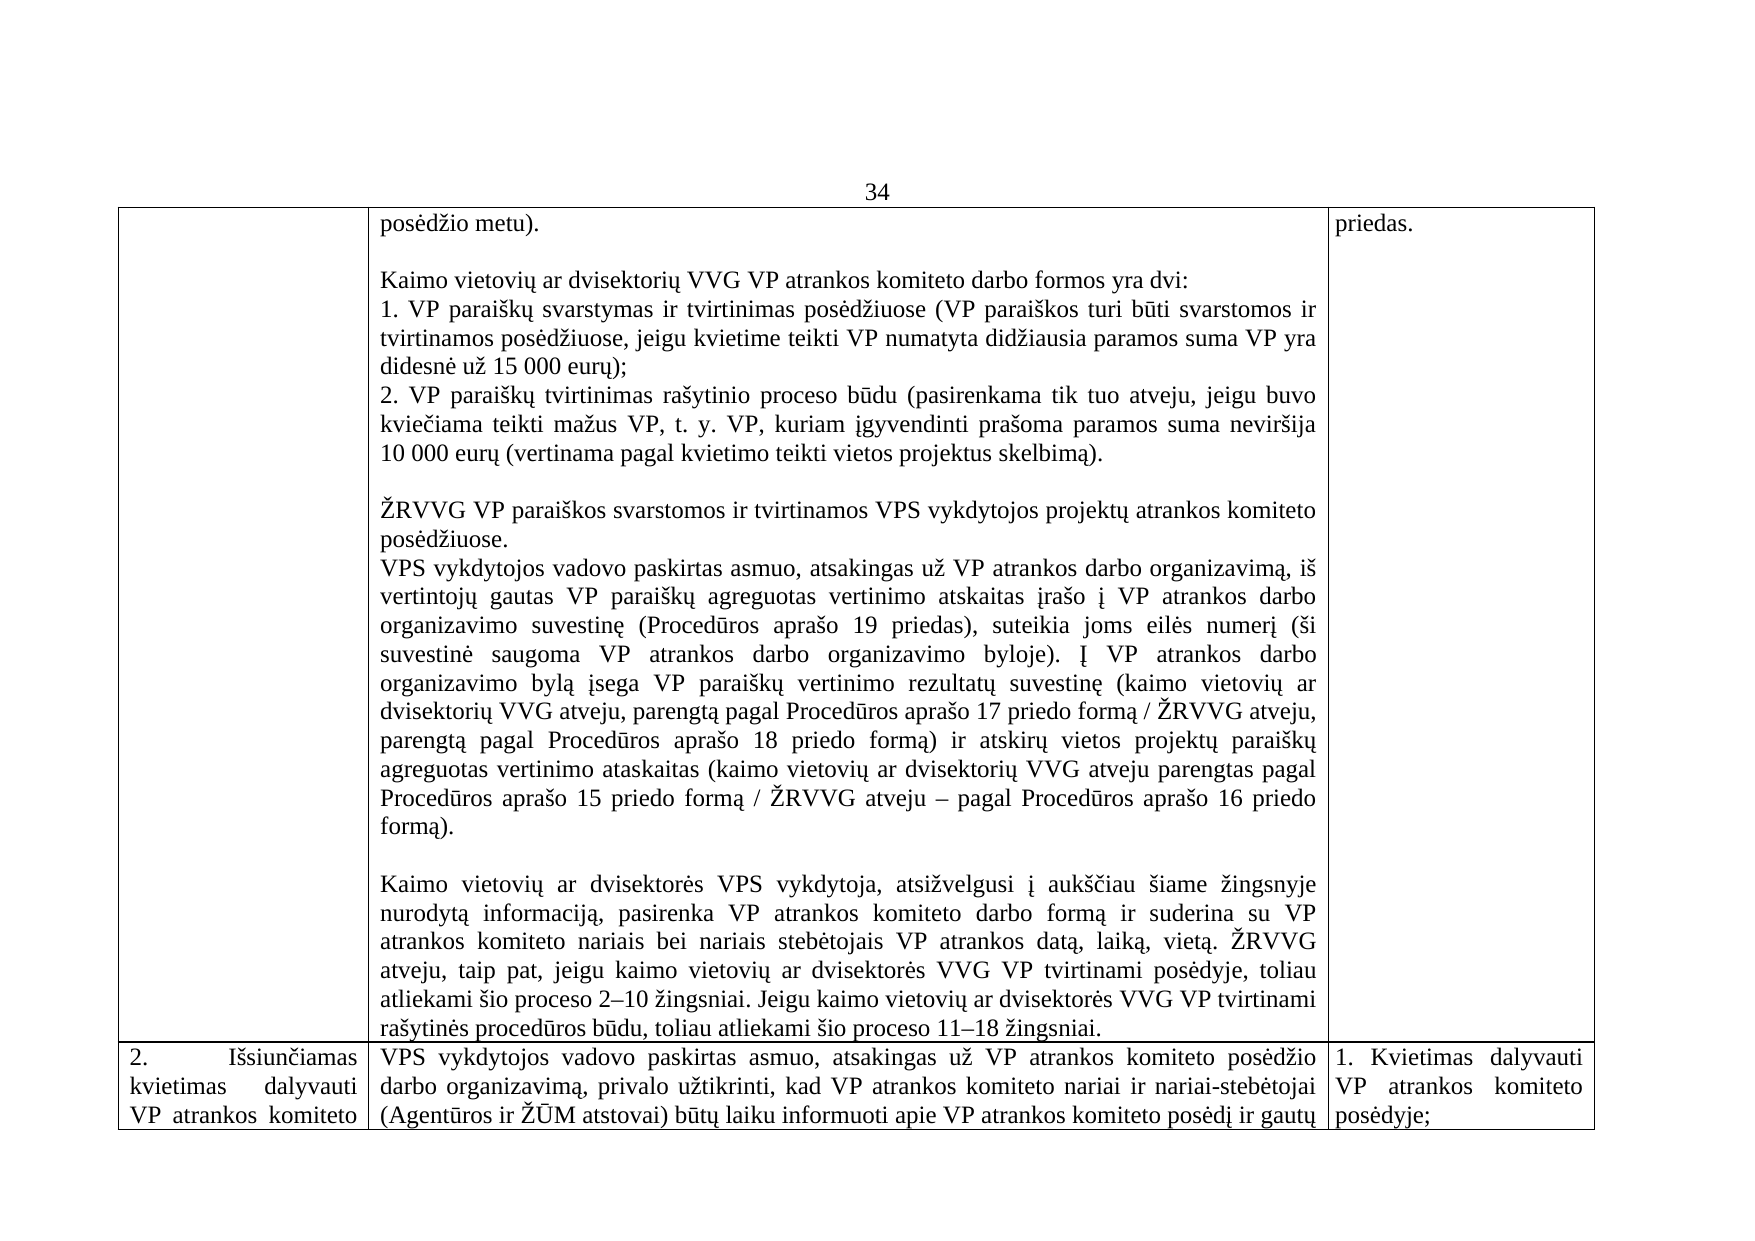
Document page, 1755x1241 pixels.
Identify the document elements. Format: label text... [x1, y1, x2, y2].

table_cell [119, 208, 368, 1041]
table_cell posėdžio metu). Kaimo vietovių ar dvisektorių VVG VP atrankos komiteto darbo formos yra dvi: 1. VP paraiškų svarstymas ir tvirtinimas posėdžiuose (VP paraiškos turi būti svarstomos ir tvirtinamos posėdžiuose, jeigu kvietime teikti VP numatyta didžiausia paramos suma VP yra didesnė už 15 000 eurų); 2. VP paraiškų tvirtinimas rašytinio proceso būdu (pasirenkama tik tuo atveju, jeigu buvo kviečiama teikti mažus VP, t. y. VP, kuriam įgyvendinti prašoma paramos suma neviršija 10 000 eurų (vertinama pagal kvietimo teikti vietos projektus skelbimą). ŽRVVG VP paraiškos svarstomos ir tvirtinamos VPS vykdytojos projektų atrankos komiteto posėdžiuose. VPS vykdytojos vadovo paskirtas asmuo, atsakingas už VP atrankos darbo organizavimą, iš vertintojų gautas VP paraiškų agreguotas vertinimo atskaitas įrašo į VP atrankos darbo organizavimo suvestinę (Procedūros aprašo 19 priedas), suteikia joms eilės numerį (ši suvestinė saugoma VP atrankos darbo organizavimo byloje). Į VP atrankos darbo organizavimo bylą įsega VP paraiškų vertinimo rezultatų suvestinę (kaimo vietovių ar dvisektorių VVG atveju, parengtą pagal Procedūros aprašo 17 priedo formą / ŽRVVG atveju, parengtą pagal Procedūros aprašo 18 priedo formą) ir atskirų vietos projektų paraiškų agreguotas vertinimo ataskaitas (kaimo vietovių ar dvisektorių VVG atveju parengtas pagal Procedūros aprašo 15 priedo formą / ŽRVVG atveju – pagal Procedūros aprašo 16 priedo formą). Kaimo vietovių ar dvisektorės VPS vykdytoja, atsižvelgusi į aukščiau šiame žingsnyje nurodytą informaciją, pasirenka VP atrankos komiteto darbo formą ir suderina su VP atrankos komiteto nariais bei nariais stebėtojais VP atrankos datą, laiką, vietą. ŽRVVG atveju, taip pat, jeigu kaimo vietovių ar dvisektorės VVG VP tvirtinami posėdyje, toliau atliekami šio proceso 2–10 žingsniai. Jeigu kaimo vietovių ar dvisektorės VVG VP tvirtinami rašytinės procedūros būdu, toliau atliekami šio proceso 11–18 žingsniai. [369, 208, 1328, 1041]
table_cell priedas. [1329, 208, 1594, 1041]
table_cell 1. Kvietimas dalyvauti VP atrankos komiteto posėdyje; [1329, 1043, 1594, 1129]
table_cell VPS vykdytojos vadovo paskirtas asmuo, atsakingas už VP atrankos komiteto posėdžio darbo organizavimą, privalo užtikrinti, kad VP atrankos komiteto nariai ir nariai-stebėtojai (Agentūros ir ŽŪM atstovai) būtų laiku informuoti apie VP atrankos komiteto posėdį ir gautų [369, 1043, 1328, 1129]
table_cell 2. Išsiunčiamas kvietimas dalyvauti VP atrankos komiteto [119, 1043, 368, 1129]
